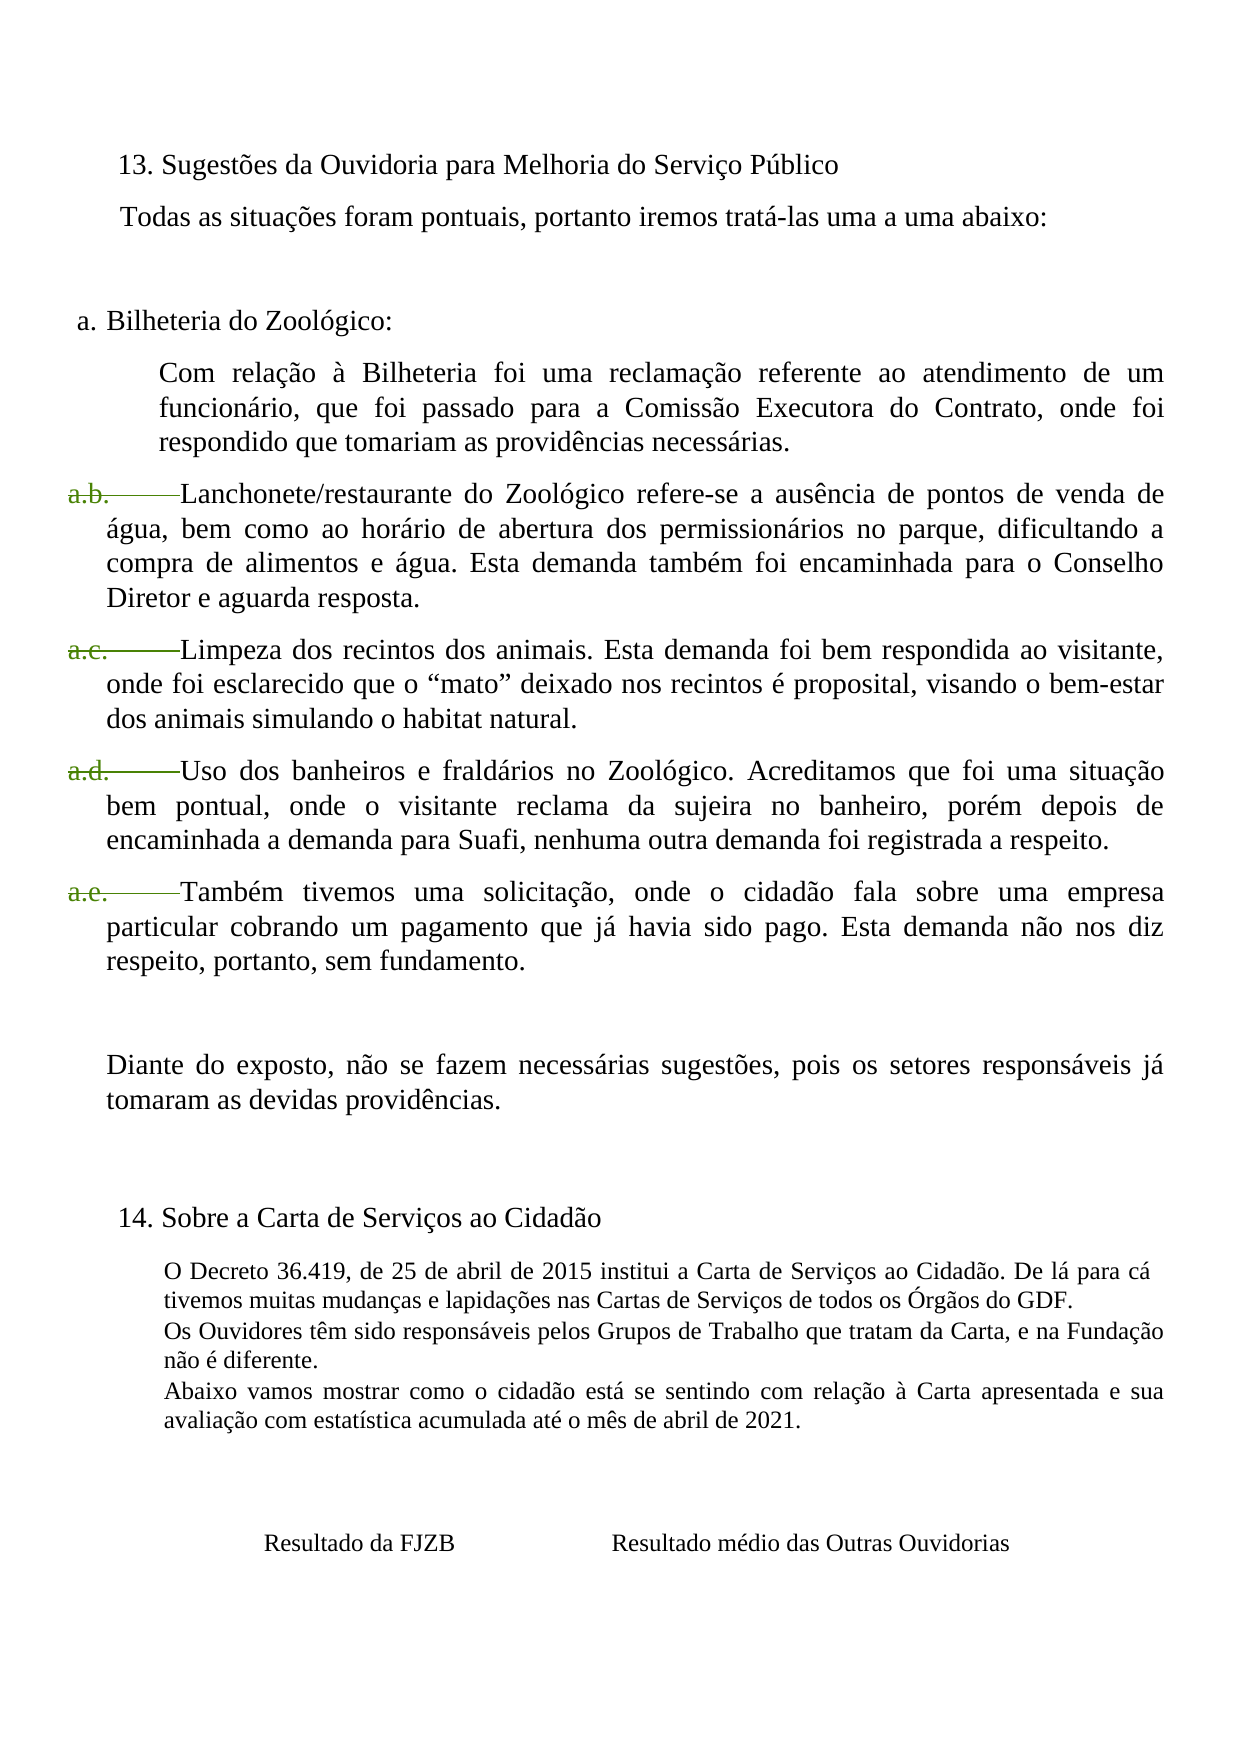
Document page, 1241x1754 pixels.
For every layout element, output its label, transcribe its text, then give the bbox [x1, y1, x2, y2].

subtitle 13. Sugestões da Ouvidoria para Melhoria do Serviço Público [117, 147, 1222, 181]
subtitle 14. Sobre a Carta de Serviços ao Cidadão [117, 1200, 1222, 1234]
list Uso dos banheiros e fraldários no Zoológico. Acreditamos que foi uma situação bem pontual, onde o visitante reclama da sujeira no banheiro, porém depois de encaminhada a demanda para Suafi, nenhuma outra demanda foi registrada a respeito. [68, 753, 1165, 856]
list Também tivemos uma solicitação, onde o cidadão fala sobre uma empresa particular cobrando um pagamento que já havia sido pago. Esta demanda não nos diz respeito, portanto, sem fundamento. [68, 874, 1165, 977]
text Todas as situações foram pontuais, portanto iremos tratá-las uma a uma abaixo: [119, 199, 1165, 233]
text Resultado da FJZB Resultado médio das Outras Ouvidorias [163, 1528, 1165, 1557]
text Os Ouvidores têm sido responsáveis pelos Grupos de Trabalho que tratam da Carta, e na Fundação não é diferente. [163, 1316, 1165, 1374]
list Bilheteria do Zoológico: [77, 303, 1165, 337]
list Limpeza dos recintos dos animais. Esta demanda foi bem respondida ao visitante, onde foi esclarecido que o “mato” deixado nos recintos é proposital, visando o bem-estar dos animais simulando o habitat natural. [68, 632, 1165, 734]
text O Decreto 36.419, de 25 de abril de 2015 institui a Carta de Serviços ao Cidadão. De lá para cá tivemos muitas mudanças e lapidações nas Cartas de Serviços de todos os Órgãos do GDF. [163, 1256, 1153, 1314]
text Com relação à Bilheteria foi uma reclamação referente ao atendimento de um funcionário, que foi passado para a Comissão Executora do Contrato, onde foi respondido que tomariam as providências necessárias. [158, 355, 1165, 458]
list Lanchonete/restaurante do Zoológico refere-se a ausência de pontos de venda de água, bem como ao horário de abertura dos permissionários no parque, dificultando a compra de alimentos e água. Esta demanda também foi encaminhada para o Conselho Diretor e aguarda resposta. [68, 476, 1165, 613]
text Abaixo vamos mostrar como o cidadão está se sentindo com relação à Carta apresentada e sua avaliação com estatística acumulada até o mês de abril de 2021. [163, 1376, 1165, 1434]
text Diante do exposto, não se fazem necessárias sugestões, pois os setores responsáveis já tomaram as devidas providências. [106, 1047, 1165, 1116]
